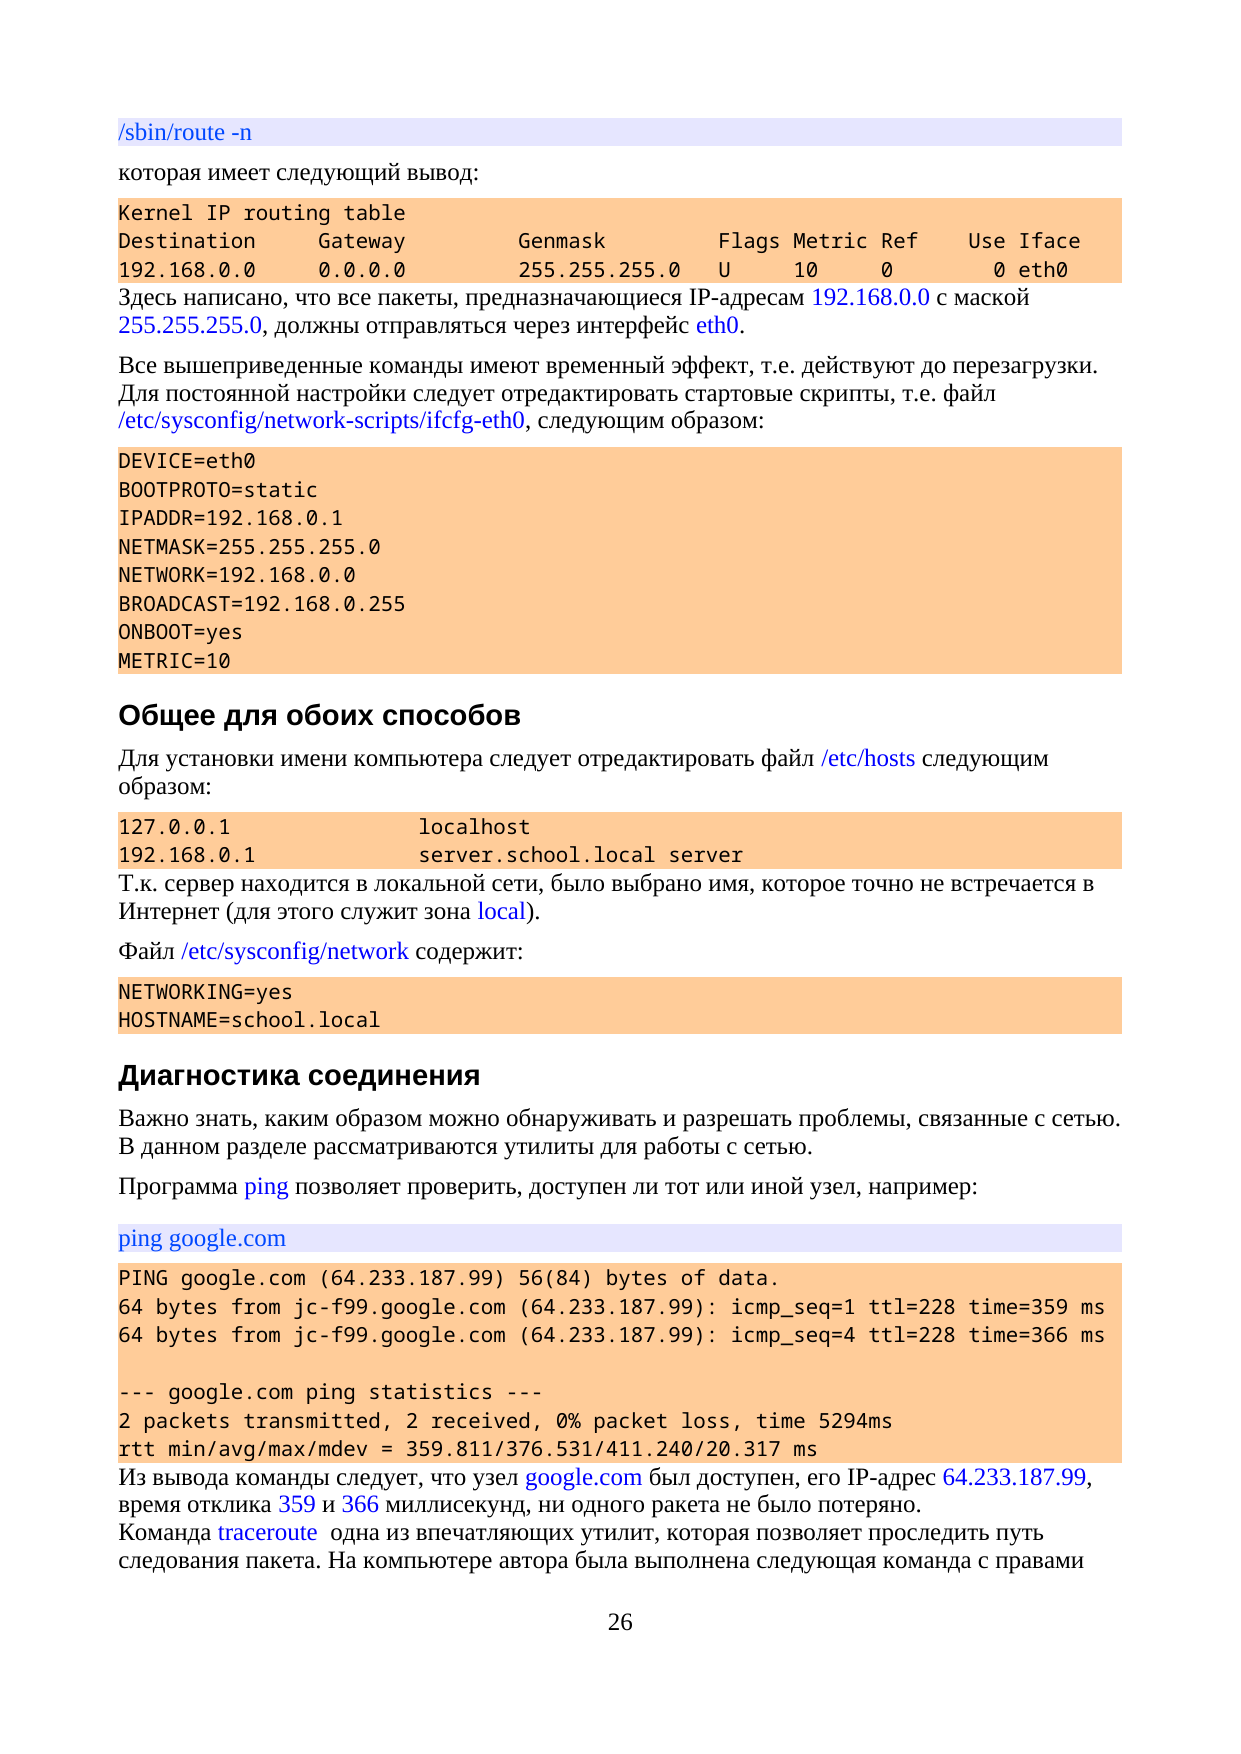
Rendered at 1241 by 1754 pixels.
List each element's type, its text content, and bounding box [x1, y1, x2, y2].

text 2 packets transmitted, 2 received, 0% packet loss, time 5294ms [118, 1406, 1122, 1434]
text 192.168.0.0 0.0.0.0 255.255.255.0 U 10 0 0 eth0 [118, 255, 1122, 283]
subtitle Диагностика соединения [118, 1059, 1122, 1092]
text NETMASK=255.255.255.0 [118, 532, 1122, 560]
text IPADDR=192.168.0.1 [118, 503, 1122, 532]
text Важно знать, каким образом можно обнаруживать и разрешать проблемы, связанные с сетью. В данном разделе рассматриваются утилиты для работы с сетью. [118, 1104, 1122, 1159]
text 64 bytes from jc-f99.google.com (64.233.187.99): icmp_seq=1 ttl=228 time=359 ms [118, 1292, 1122, 1320]
text 192.168.0.1 server.school.local server [118, 841, 1122, 869]
text 127.0.0.1 localhost [118, 812, 1122, 841]
text Все вышеприведенные команды имеют временный эффект, т.е. действуют до перезагрузки. Для постоянной настройки следует отредактировать стартовые скрипты, т.е. файл /etc/sysconfig/network-scripts/ifcfg-eth0, следующим образом: [118, 351, 1122, 434]
text ping google.com [118, 1224, 1122, 1252]
text которая имеет следующий вывод: [118, 158, 1122, 185]
text Из вывода команды следует, что узел google.com был доступен, его IP-адрес 64.233.187.99, время отклика 359 и 366 миллисекунд, ни одного ракета не было потеряно. [118, 1463, 1122, 1518]
text METRIC=10 [118, 646, 1122, 674]
text Т.к. сервер находится в локальной сети, было выбрано имя, которое точно не встречается в Интернет (для этого служит зона local). [118, 869, 1122, 924]
text HOSTNAME=school.local [118, 1006, 1122, 1034]
text NETWORK=192.168.0.0 [118, 560, 1122, 589]
text Файл /etc/sysconfig/network содержит: [118, 937, 1122, 965]
text 64 bytes from jc-f99.google.com (64.233.187.99): icmp_seq=4 ttl=228 time=366 ms [118, 1320, 1122, 1349]
text BROADCAST=192.168.0.255 [118, 589, 1122, 617]
text NETWORKING=yes [118, 977, 1122, 1006]
text /sbin/route -n [118, 118, 1122, 146]
text PING google.com (64.233.187.99) 56(84) bytes of data. [118, 1263, 1122, 1292]
text ONBOOT=yes [118, 617, 1122, 646]
text DEVICE=eth0 [118, 447, 1122, 475]
text rtt min/avg/max/mdev = 359.811/376.531/411.240/20.317 ms [118, 1434, 1122, 1463]
text Команда traceroute ­ одна из впечатляющих утилит, которая позволяет проследить путь следования пакета. На компьютере автора была выполнена следующая команда с правами [118, 1518, 1122, 1573]
text Программа ping позволяет проверить, доступен ли тот или иной узел, например: [118, 1172, 1122, 1200]
subtitle Общее для обоих способов [118, 699, 1122, 732]
text Для установки имени компьютера следует отредактировать файл /etc/hosts следующим образом: [118, 744, 1122, 800]
text BOOTPROTO=static [118, 475, 1122, 503]
text Kernel IP routing table [118, 198, 1122, 226]
text Destination Gateway Genmask Flags Metric Ref Use Iface [118, 226, 1122, 255]
text Здесь написано, что все пакеты, предназначающиеся IP-адресам 192.168.0.0 с маской 255.255.255.0, должны отправляться через интерфейс eth0. [118, 283, 1122, 338]
text --- google.com ping statistics --- [118, 1377, 1122, 1406]
